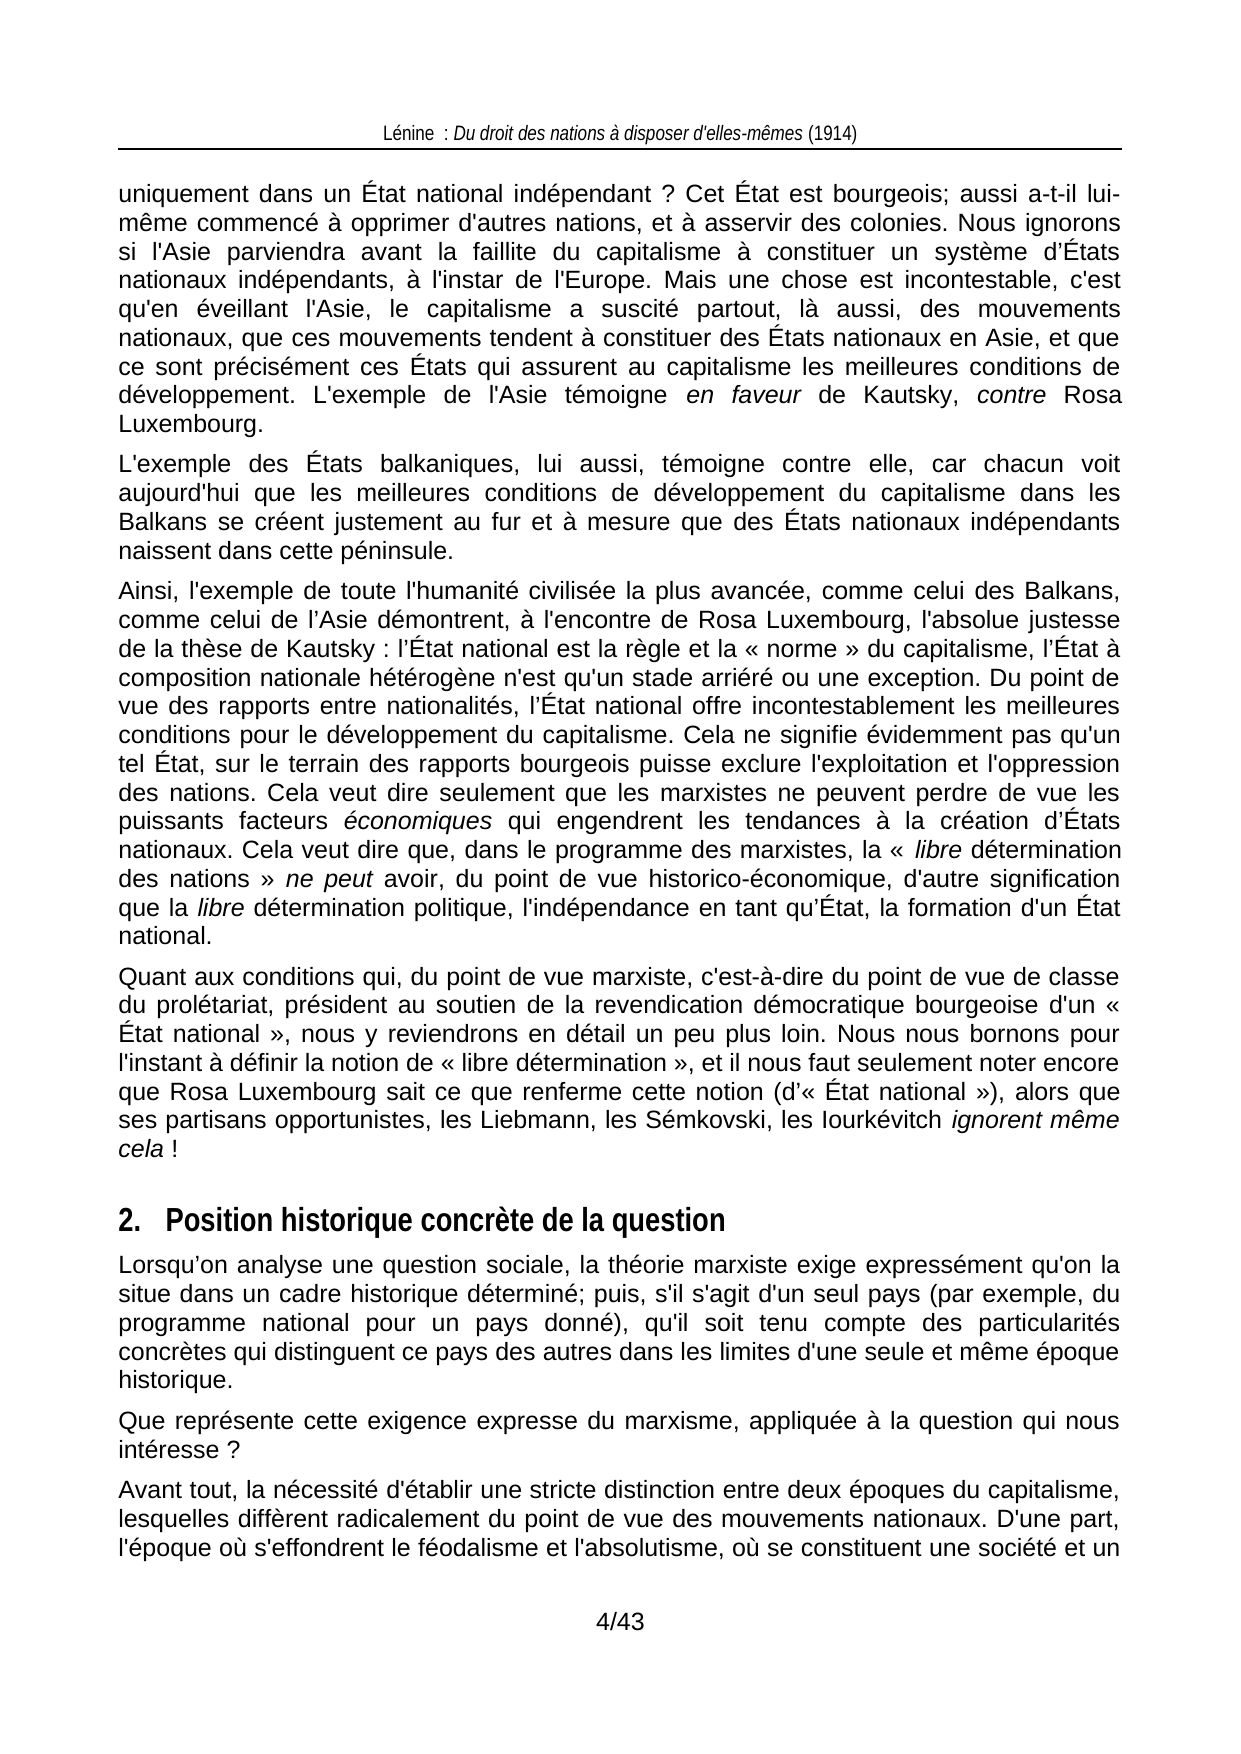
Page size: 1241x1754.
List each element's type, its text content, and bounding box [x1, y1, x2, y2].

text Avant tout, la nécessité d'établir une stricte distinction entre deux époques du capitalisme, lesquelles diffèrent radicalement du point de vue des mouvements nationaux. D'une part, l'époque où s'effondrent le féodalisme et l'absolutisme, où se constituent une société et un [118, 1475, 1122, 1562]
text uniquement dans un État national indépendant ? Cet État est bourgeois; aussi a-t-il lui-même commencé à opprimer d'autres nations, et à asservir des colonies. Nous ignorons si l'Asie parviendra avant la faillite du capitalisme à constituer un système d’États nationaux indépendants, à l'instar de l'Europe. Mais une chose est incontestable, c'est qu'en éveillant l'Asie, le capitalisme a suscité partout, là aussi, des mouvements nationaux, que ces mouvements tendent à constituer des États nationaux en Asie, et que ce sont précisément ces États qui assurent au capitalisme les meilleures conditions de développement. L'exemple de l'Asie témoigne en faveur de Kautsky, contre Rosa Luxembourg. [118, 179, 1122, 438]
text Ainsi, l'exemple de toute l'humanité civilisée la plus avancée, comme celui des Balkans, comme celui de l’Asie démontrent, à l'encontre de Rosa Luxembourg, l'absolue justesse de la thèse de Kautsky : l’État national est la règle et la « norme » du capitalisme, l’État à composition nationale hétérogène n'est qu'un stade arriéré ou une exception. Du point de vue des rapports entre nationalités, l’État national offre incontestablement les meilleures conditions pour le développement du capitalisme. Cela ne signifie évidemment pas qu'un tel État, sur le terrain des rapports bourgeois puisse exclure l'exploitation et l'oppression des nations. Cela veut dire seulement que les marxistes ne peuvent perdre de vue les puissants facteurs économiques qui engendrent les tendances à la création d’États nationaux. Cela veut dire que, dans le programme des marxistes, la « libre détermination des nations » ne peut avoir, du point de vue historico-économique, d'autre signification que la libre détermination politique, l'indépendance en tant qu’État, la formation d'un État national. [118, 576, 1122, 950]
subtitle Position historique concrète de la question [118, 1200, 1122, 1238]
text Lorsqu’on analyse une question sociale, la théorie marxiste exige expressément qu'on la situe dans un cadre historique déterminé; puis, s'il s'agit d'un seul pays (par exemple, du programme national pour un pays donné), qu'il soit tenu compte des particularités concrètes qui distinguent ce pays des autres dans les limites d'une seule et même époque historique. [118, 1251, 1122, 1394]
text L'exemple des États balkaniques, lui aussi, témoigne contre elle, car chacun voit aujourd'hui que les meilleures conditions de développement du capitalisme dans les Balkans se créent justement au fur et à mesure que des États nationaux indépendants naissent dans cette péninsule. [118, 449, 1122, 564]
text Que représente cette exigence expresse du marxisme, appliquée à la question qui nous intéresse ? [118, 1406, 1122, 1463]
text Quant aux conditions qui, du point de vue marxiste, c'est-à-dire du point de vue de classe du prolétariat, président au soutien de la revendication démocratique bourgeoise d'un « État national », nous y reviendrons en détail un peu plus loin. Nous nous bornons pour l'instant à définir la notion de « libre détermination », et il nous faut seulement noter encore que Rosa Luxembourg sait ce que renferme cette notion (d’« État national »), alors que ses partisans opportunistes, les Liebmann, les Sémkovski, les Iourkévitch ignorent même cela ! [118, 962, 1122, 1163]
